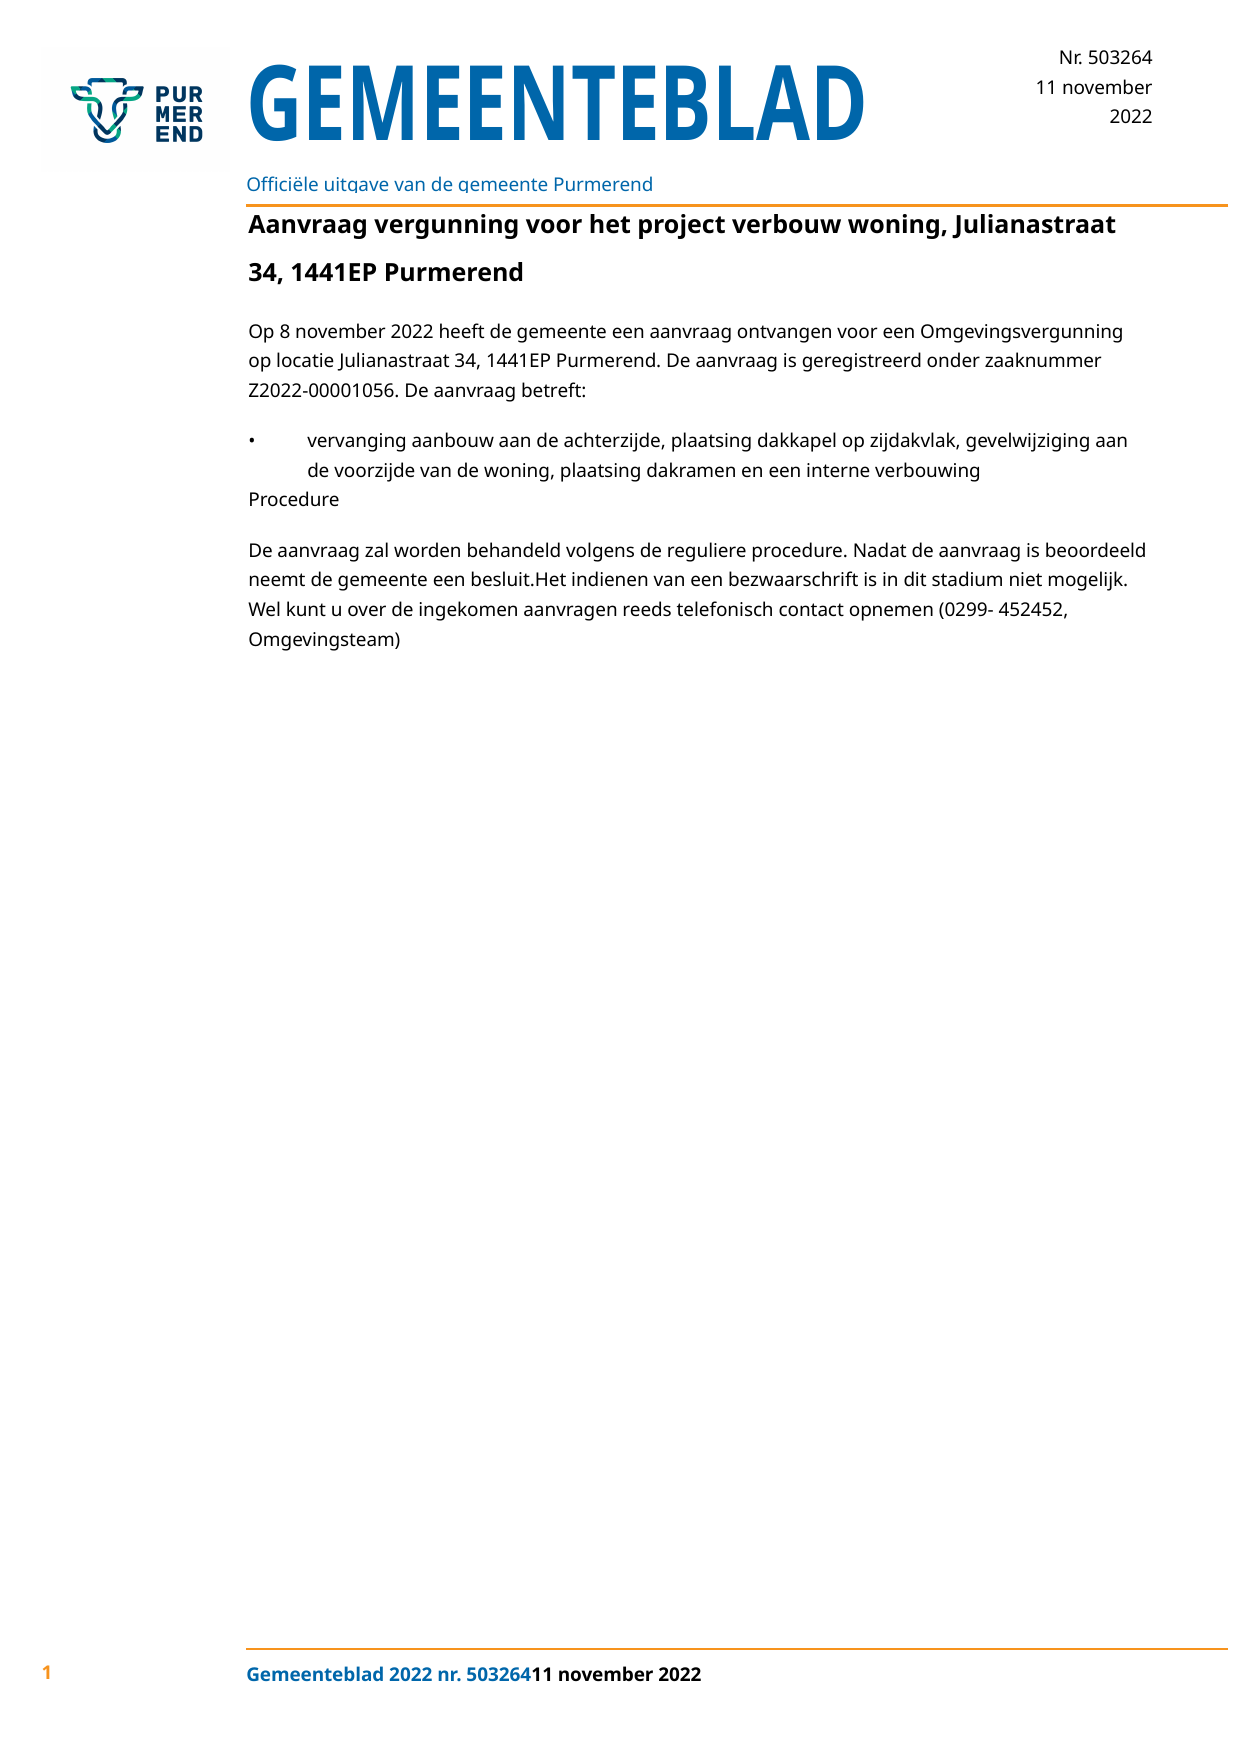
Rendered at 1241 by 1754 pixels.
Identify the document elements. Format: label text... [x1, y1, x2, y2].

text Procedure [248, 487, 1152, 512]
text De aanvraag zal worden behandeld volgens de reguliere procedure. Nadat de aanvraag is beoordeeld neemt de gemeente een besluit.Het indienen van een bezwaarschrift is in dit stadium niet mogelijk. Wel kunt u over de ingekomen aanvragen reeds telefonisch contact opnemen (0299- 452452, Omgevingsteam) [248, 537, 1152, 652]
list vervanging aanbouw aan de achterzijde, plaatsing dakkapel op zijdakvlak, gevelwijziging aan de voorzijde van de woning, plaatsing dakramen en een interne verbouwing [248, 427, 1152, 483]
text Op 8 november 2022 heeft de gemeente een aanvraag ontvangen voor een Omgevingsvergunning op locatie Julianastraat 34, 1441EP Purmerend. De aanvraag is geregistreerd onder zaaknummer Z2022-00001056. De aanvraag betreft: [248, 318, 1152, 403]
picture [41, 47, 231, 172]
text Aanvraag vergunning voor het project verbouw woning, Julianastraat 34, 1441EP Purmerend [248, 207, 1152, 288]
